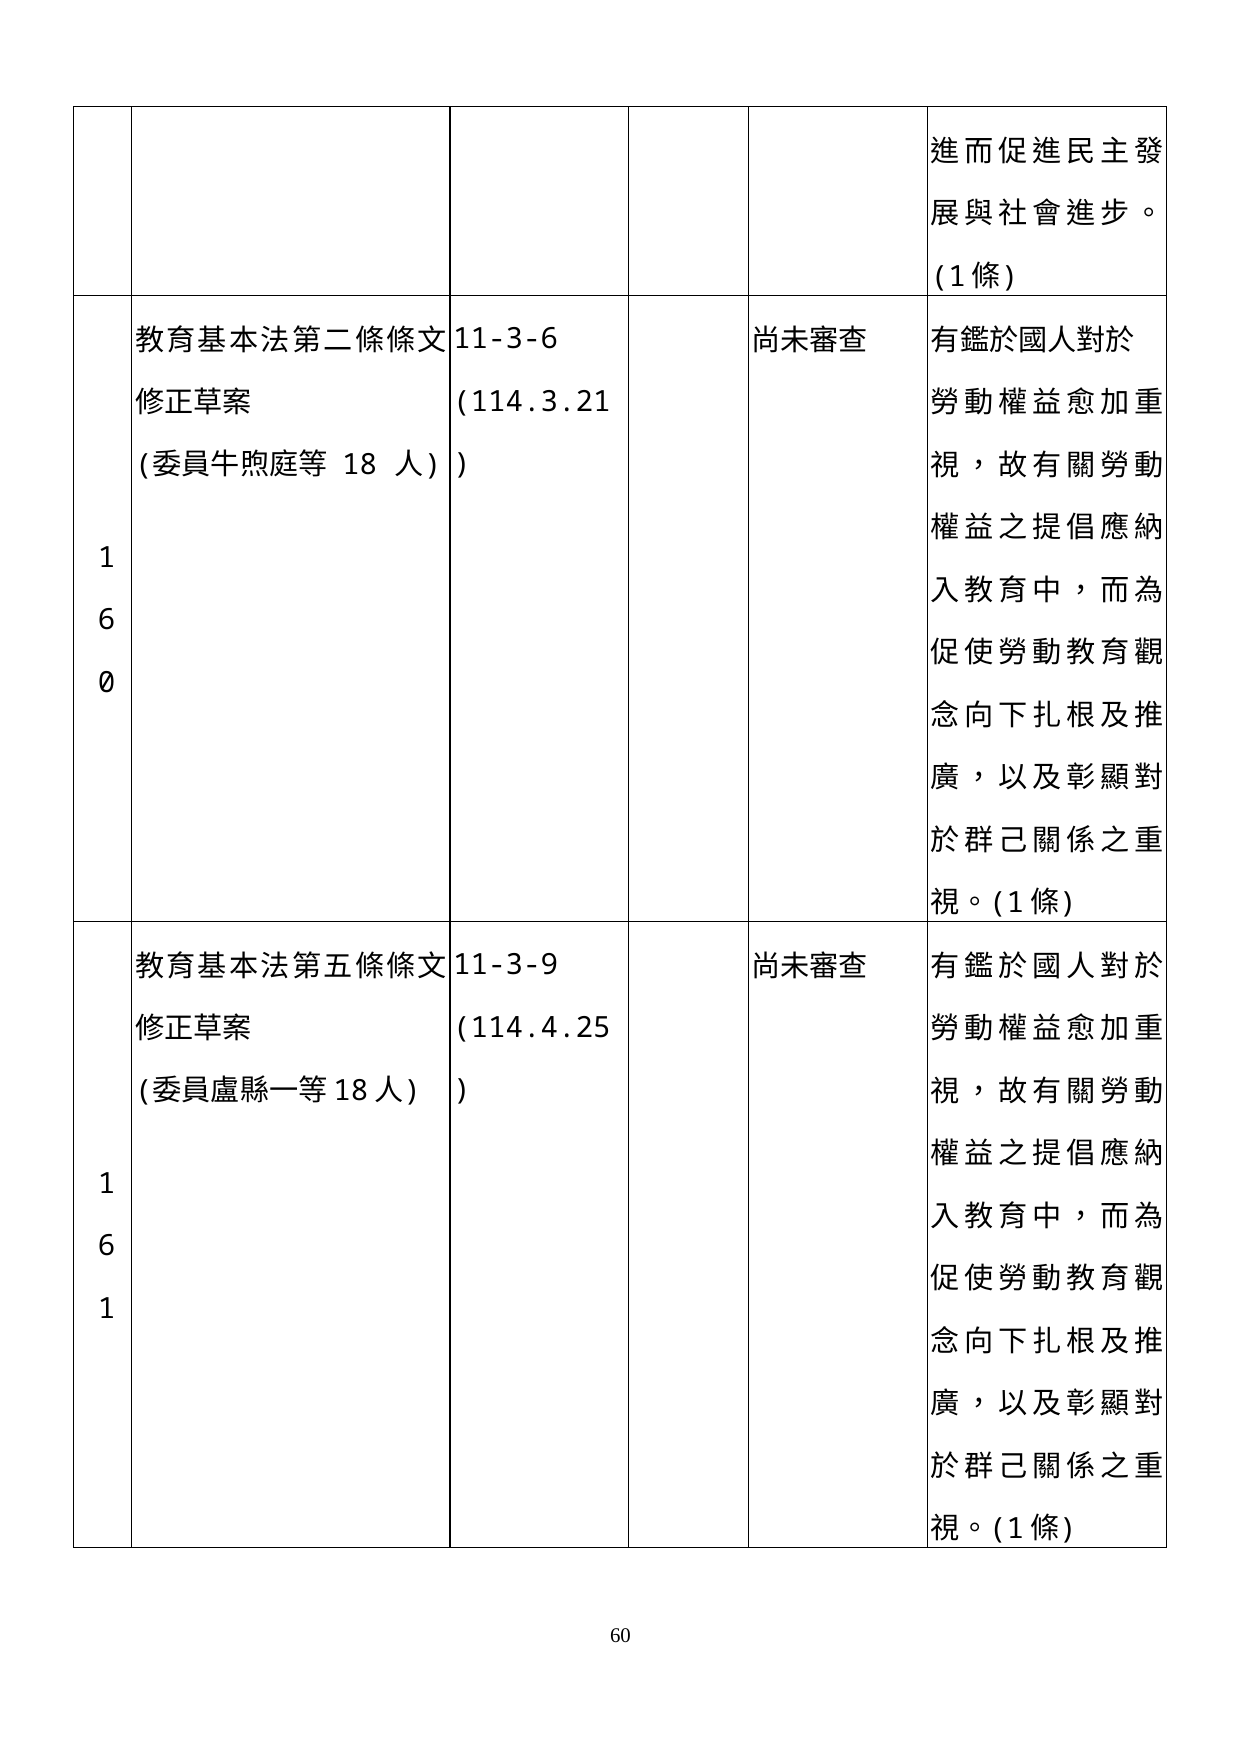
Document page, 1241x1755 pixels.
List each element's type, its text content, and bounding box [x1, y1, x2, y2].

table_cell 11-3-9 (114.4.25) [451, 922, 628, 1547]
table_cell [451, 107, 628, 294]
table_cell 有鑑於國人對於 勞動權益愈加重視，故有關勞動權益之提倡應納入教育中，而為促使勞動教育觀念向下扎根及推廣，以及彰顯對於群己關係之重視。(1條) [928, 296, 1166, 921]
table_cell 進而促進民主發展與社會進步。(1條) [928, 107, 1166, 294]
table_cell 有鑑於國人對於勞動權益愈加重視，故有關勞動權益之提倡應納入教育中，而為促使勞動教育觀念向下扎根及推廣，以及彰顯對於群己關係之重視。(1條) [928, 922, 1166, 1547]
table_cell [74, 296, 131, 921]
table_cell [749, 107, 927, 294]
table_cell [74, 107, 131, 294]
table_cell [74, 922, 131, 1547]
table_cell [629, 296, 748, 921]
table_cell [629, 922, 748, 1547]
table_cell 尚未審查 [749, 296, 927, 921]
table_cell 尚未審查 [749, 922, 927, 1547]
table_cell [629, 107, 748, 294]
table_cell [132, 107, 449, 294]
table_cell 教育基本法第五條條文修正草案 (委員盧縣一等18人) [132, 922, 449, 1547]
table_cell 教育基本法第二條條文修正草案 (委員牛煦庭等 18 人) [132, 296, 449, 921]
table_cell 11-3-6 (114.3.21) [451, 296, 628, 921]
